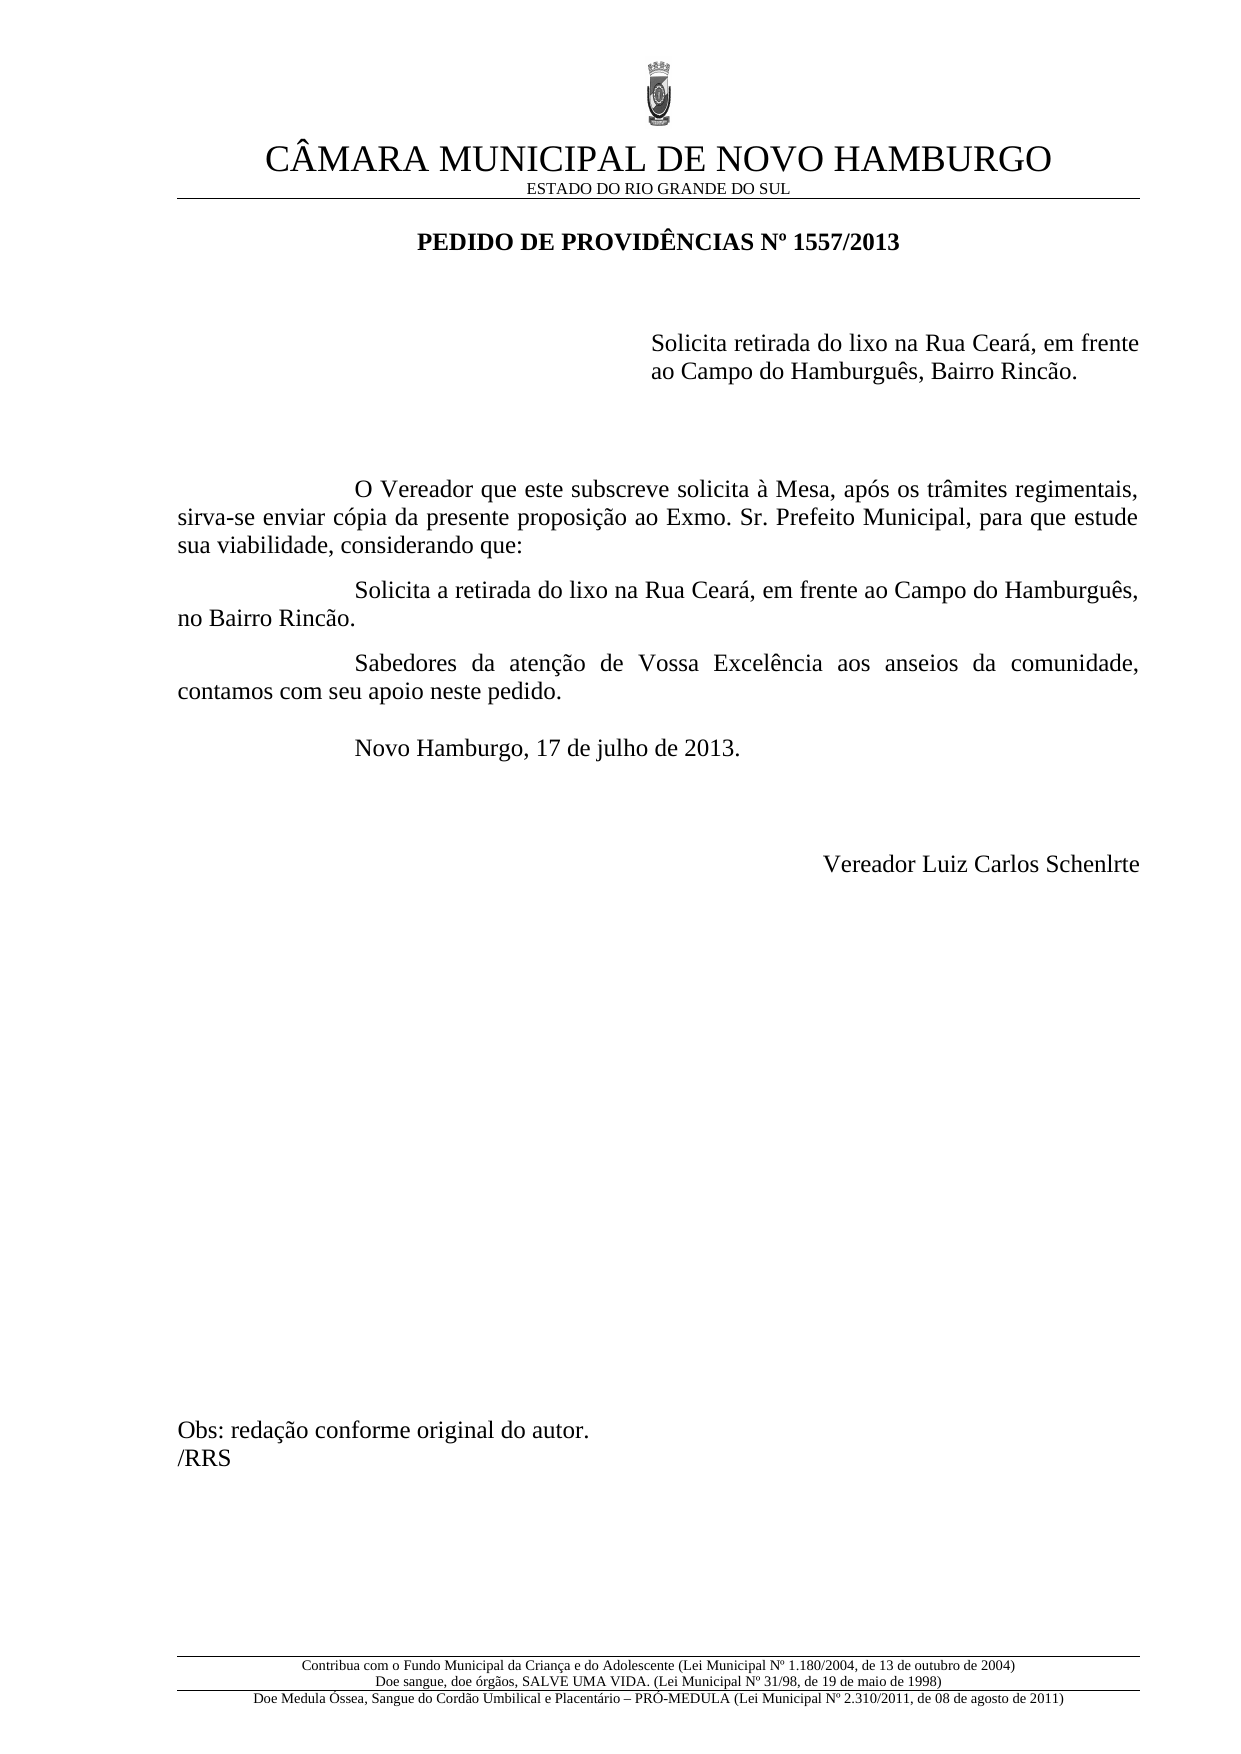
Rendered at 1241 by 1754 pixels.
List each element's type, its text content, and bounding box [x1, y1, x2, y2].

text Solicita retirada do lixo na Rua Ceará, em frente ao Campo do Hamburguês, Bairro Rincão. [651, 329, 1140, 384]
text /RRS [177, 1444, 1140, 1472]
text Solicita a retirada do lixo na Rua Ceará, em frente ao Campo do Hamburguês, no Bairro Rincão. [177, 576, 1140, 632]
text Novo Hamburgo, 17 de julho de 2013. [177, 734, 1140, 762]
text Obs: redação conforme original do autor. [177, 1416, 1140, 1444]
text PEDIDO DE PROVIDÊNCIAS Nº 1557/2013 [177, 228, 1140, 256]
text Vereador Luiz Carlos Schenlrte [177, 851, 1140, 878]
text Sabedores da atenção de Vossa Excelência aos anseios da comunidade, contamos com seu apoio neste pedido. [177, 649, 1140, 705]
text O Vereador que este subscreve solicita à Mesa, após os trâmites regimentais, sirva-se enviar cópia da presente proposição ao Exmo. Sr. Prefeito Municipal, para que estude sua viabilidade, considerando que: [177, 475, 1140, 558]
